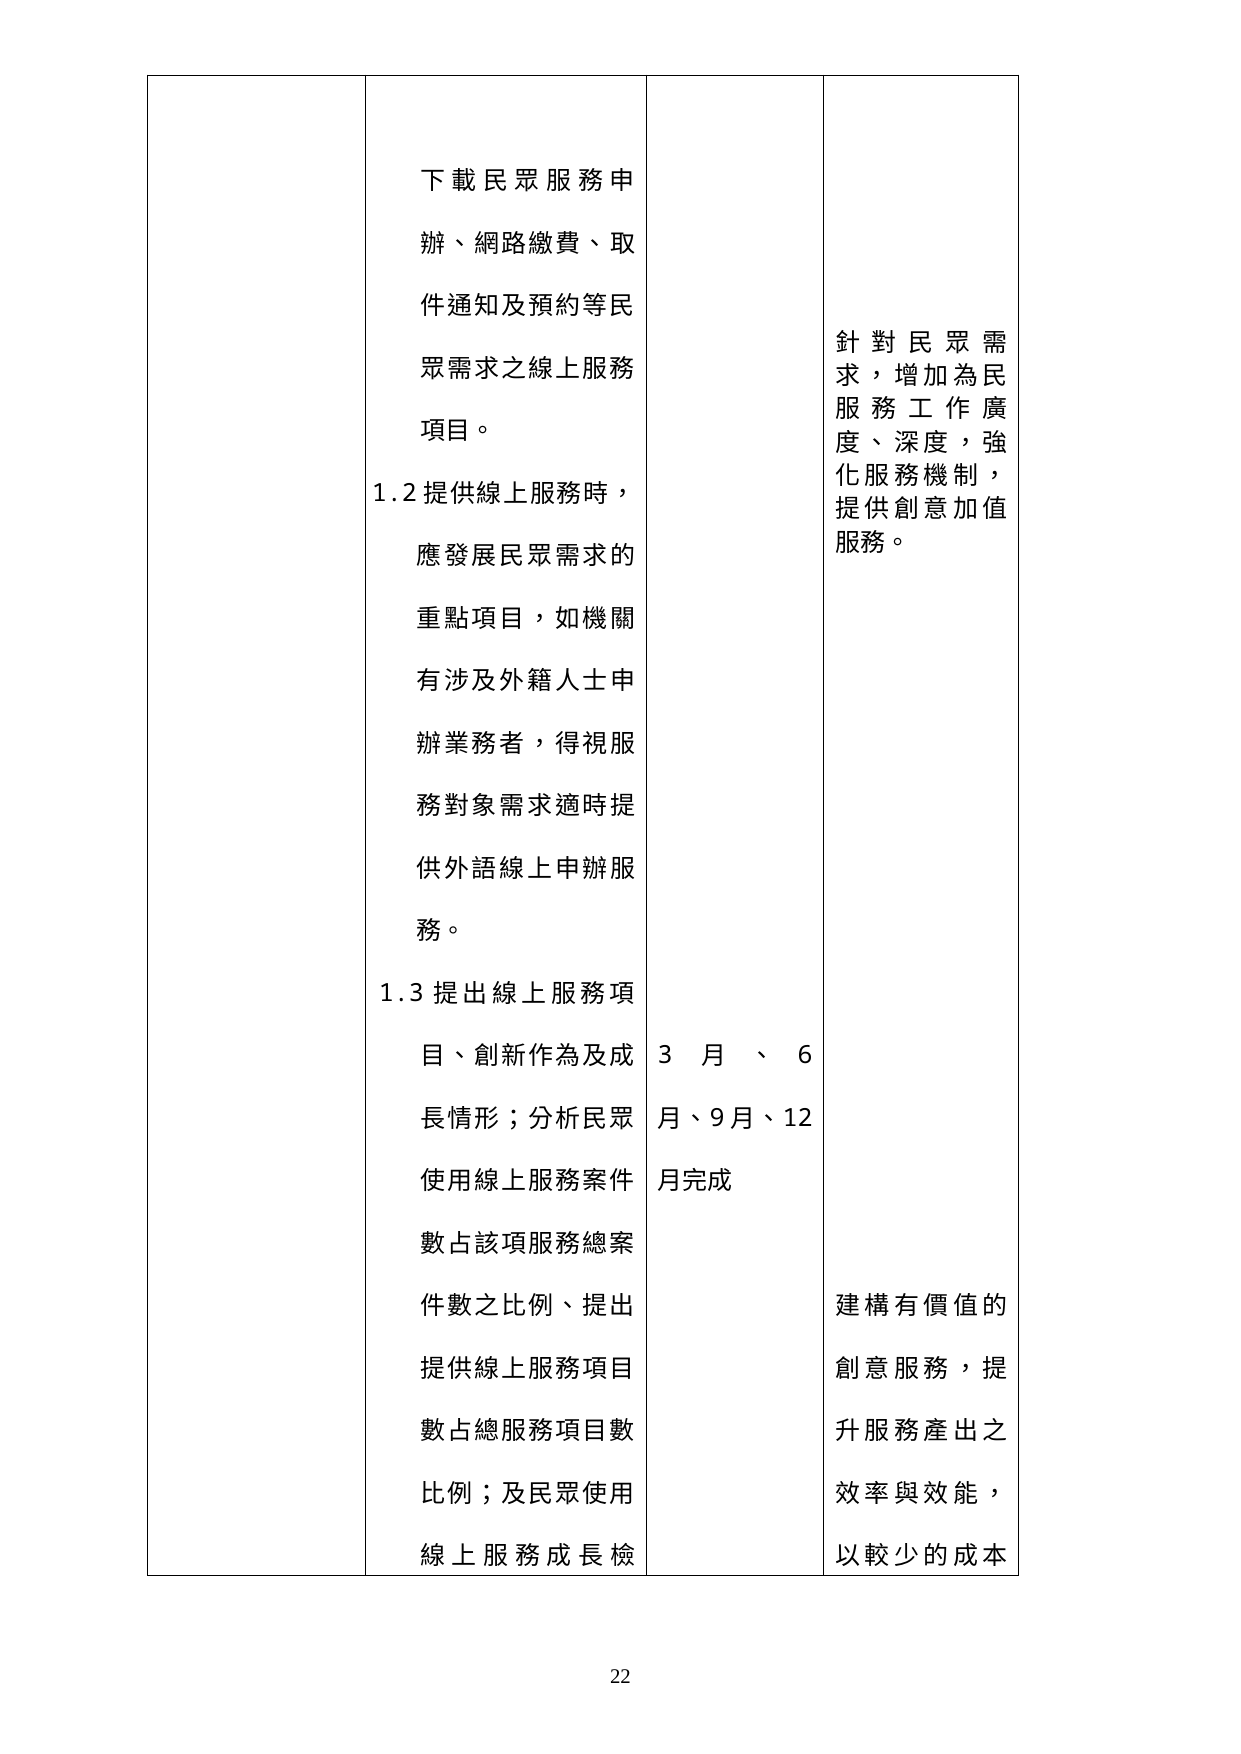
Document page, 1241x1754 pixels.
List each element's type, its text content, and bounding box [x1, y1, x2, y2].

table_cell 1.環境美（綠）化及提供舒適、明亮、整潔、具特色的洽公場所。 2.申辦動線規劃妥適並符合民眾使用習慣。 3.設置核心設施（含法定設施）包括：服務櫃檯、座椅、盥洗室、哺集乳室、無障礙設施（斜坡道、電梯、專用停車位、愛心鈴、身心障礙專用盥洗室等），以及申辦書表和填寫範例。 4.設有一般設施包括：書寫台、電腦（網路）、免費無線上網、飲水機、公用電話、影印機、停車位、諮商（陳述）室，以及宣導資料和文具用品。 5.上開設施應視機關業務與服務對象需求(如銀髮族、外籍人士、新住民…等)，提供合宜的服務設施，並確保設施品質。 6.依「行政院及所屬各機關（構）辦理無線上網服務永續發展作業原則」提供服務。 7.設置各項行政設備及輔助文件（具）時，考量「環境友善行為」因素，彰顯環保作為。 1.服務人員服務態度和藹，答詢詳盡，態度良好。服務人員應有識別證、制服或背心，方便民眾識別。 2.服務人員（或志工）於洽公場所主動招呼民眾，協助民眾檢查攜帶證件是否齊備或告知標準程序，並引導民眾至正確櫃台或場所辦理。 3.定期辦理服務禮儀訓練。 4.定期辦理電話禮貌測試（依據政府服務品質獎「電話禮貌測試量表」測試），並有紀錄資料及辦理電話禮貌訓練。 5.每季辦理服務禮貌模範人員評選，塑造親切友善洽公環境。 6.服務人員具備相當的專業能力足以勝任服務工作，服務人員「回應品質」品質應包含所具備的專業知識（含法令）、對於處理流程及要件的熟悉程度。 7.服務人員主動且正確地提供與問題有關的完整資訊予詢問民眾，提供「一次告知」服務。 8.視業務與服務對象需求，提升服務人員相關外語能力。 9.增加外部評鑑機制：跨機關合作辦理『秘密客』為民服務電話禮貌測試及為民服務現場實地檢核作業。 1.服務行銷內容：除一般服務措施溝通外，亦包括機關單位對於研擬計畫之宣告、徵求意見、相關建議採納與否之說明、確定實施日期及內容公告、執行現況績效及檢討變動方向等。 2.行銷方式：依據服務對象之不同，運用多元化的行銷方式，行銷適當的內容亦應檢討分析因行銷活動而瞭解服務內容或有意願來使用服務項目、設施的人數及成長情形，以評估行銷效益。。 3.機關、單位得自行辦理或運用社會資源或與企業、團體、社區等結合，進行服務行銷。 4.結合社區、電台、學校、機關、大型活動，提升對外施政溝通場次及成長率。 5.透過新聞機制增加對外施政溝通次數及成長率（如電子媒體、網站、LED跑馬燈、報章雜誌、電台等）。 1.運用社會資源或與企業、團體、社區等結合，進行施政溝通。 2.邀集各機關、學校或團體至本機關（單位）參訪各項施政措施及服務內容；或本機關（單位）至外機關參訪交流等。 3.配合民俗節慶、宗教活動進行施政與道安宣導。 1.本機關服務設施推廣予民眾多加利用（如加水、打氣、換燈泡、開放路考場練習、行動監理車下鄉服務、N合一便民服務、輔導考照服務等），並能紀錄統計次數及成長率。 2.增設機關FB粉絲團，增加機關服務資訊之強度及能見度。 3.參與各級政府單位舉辦之競賽(如健康職場、金檔獎等)。 1.提供單一窗口，民眾可以從「單一窗口」獲得多種或整合的服務，亦即「一處收件、全程服務」、「全櫃員式服務窗口」，強調以內部作業取代民眾奔波。 2.提供全功能櫃台： 2.1提供多種服務，單一窗口能提供服務項目的完整程度，以「窗口種類越少」，但「每類窗口可辦理的業務及服務事項越多」為目標，強調單一窗口業務整併程度。 2.2提供單一窗口整合流程服務，如有專案諮詢功能的單一窗口服務。 3.窗口平均等候人數超過3人或10分鐘，應即啟動備援機制，以縮短民眾等候時間。 1.簡化「臨櫃辦理」案件（民眾於現場辦理案件）及「非臨櫃辦理」案件（民眾非經臨櫃直接辦理完成之案件，如線上申辦、書面申請或臨櫃收件續處案件等）的申辦流程。 2.檢討並簡化申辦流程，提供民眾更便捷之服務。如案件處理時間縮短情形；提出流程簡化前後之比較；減少申辦案件所需檢附之書表謄本情形；或是向主管機關提出流程簡化之建議及其他有助於簡化流程之作為。 3.落實走動式服務，午休或尖峰時段，調整服務人員值班時間（延後或縮短午休時間）或配置較多人力服務，以維持服務人力符合窗口等待人數之比例。 4.推動減少申辦案件核章數及申辦案件書表減量。 5.提供免填書表，加速作業效率與資料正確性。 6.增加網路線上申辦項目，並統計成長比率。 1.減少民眾申辦案件時應檢附的文件種類，包括申請書（表）、同意書、授權書、證件正本、影本或謄本等。 2.提供一次補件告知單，以減少申請人補件次數。 3.運用跨機關電子閘門或資訊共享平台查詢資料，簡化民眾申辦案件流程情形。包括使用跨機關電子閘門認證辦理案件及使用跨機關電子閘門認證辦理案件數成長比例增加。 1.提供案件承辦資訊(單位及電話) 、標準處理程序及辦理時限等訊息，且於服務場所及機關（單位）網站（頁）公布標準處理流程，並主動告知申請人處理程序。 2.清楚標示申辦案件（服務項目）作業時程、所需費用、所需書表及附繳書證。 3.申辦案件作業時間符合所訂時限。 4.申辦案件(服務項目)提供現場、電話、傳真、網路及其他方式（如APP或二維條碼等）查詢。 5.機關（單位）受理案件後提供申請人收件確認訊息（如簽收單及回條等）；處理案件若超過標準作業時間有主動告知申請人之機制。 1.針對民眾意見、抱怨及新聞輿情妥善處理，並針對處理結果進行滿意度調查，應分析檢討改進，進而產出新的服務措施。 2.民眾意見及抱怨來源，區分為「現場」及「非現場」（如透過電話、網路、電子郵件、書面、媒體等方式）2類，並應有完善的追蹤處理機制。 3.民眾意見處理滿意度增減情形檢討。 增加不同管道民眾建言方式，設置網路信箱、首長信箱，方便民眾提供建言，並確實依據有關規定，審慎、迅速、正確處理民眾所提問題。 1.訂定民眾意見（含新聞輿情）處理機制及標準作業程序，且定期進行檢討，並提供協談諮商（陳述）服務。 2.統計回應處理時效並檢討。 1.建立服務滿意度追蹤回饋機制。 2.定期辦理滿意度趨勢分析，並提出改善服務措施等。 1.根據服務對象及類型的不同，定期設計與執行合適之滿意度調查。滿意度調查項目應包含洽公環境、服務禮儀、服務專業性、服務措施等。調查結果回饋於業務推動中，以持續精進服務作為並提出改善服務措施，且有執行績效。 2.為了解組織發展及服務品質提升的關鍵，並應針對內部同仁（包含首長）進行滿意度調查。 3.有效設計及執行滿意度調查，重視調查的信度及效度，包括抽樣方法、樣本數代表性、調查結果的分析等，並製作趨勢分析建議檢討改善措施或執行績效。 4.針對民眾意見、抱怨及新聞輿情妥善處理，並針對處理結果進行滿意度調查，應分析檢討改進，進而產出新的服務措施。 5.對於各種活動辦理民眾意見調查。 1.依據「政府資訊公開法」第七條主動公開相關資訊於網站比例： 1.1本項應公開資訊項目，係以 「政府資訊公開法」第七條所定應主動公開之政府資訊為主。 1.2公開方式以登載機關網站（頁）為主；應設置「主動公開資訊」專區。 1.3機關公開之資訊或政策內容應以簡明、易讀、易懂之型式呈現，供民眾查閱及理解。 1.4對外提供之文件如為可編輯者，應採用ODF文書格式；非可編輯者，採用PDF文書格式。 1.5資訊標題應與內容一致，所有資料的網站（頁）超連結皆有效且正確，引用他人資料要標明來源出處或版權，並提供連結。 1.6機關應主動盤點及開放依法應公開之公開性資料或無法規限制之業務資料 1.7訂定網站（頁）資料定期更新規定（含標準作業程序），並據以執行，避免有無明顯錯誤及過期資訊。 2.服務措施及出版品資訊周知度： 2.1公開方式以登載機關網站（頁）為主。 2.2公開出版品應注意著作權相關規定。 3.資訊檢索服務妥適性及友善程度：機關網站（頁）符合「身心障礙者權益保障法」第五十二條之二規定，通過無障礙檢測，並取得認證。 4.資訊內容正確程度： 4.1應積極維護網站（頁)資訊，無錯誤及過期資訊以確保公佈資訊的正確性。 4.2資訊標題應與內容一致，網站（頁）資訊超連結皆應有效且正確，引用他人資料要標明來源出處或版權，並提供連結。 4.3訂定網站（頁）資料定期更新規定（含標準作業程序），並據以執行。 1.機關資訊內容包括公報、公告、法令、電子表單、施政計畫、機關活動及新聞等。 2.檢索方式包括：關鍵字、全文、交叉、站內、分類檢索及其他方式。 3.提供檢索功能說明、檢索功能使用範例，及找不到資訊時的建議。 4.提供檢索資訊過多時分頁方式檢索，及檢索結果依相似程度、時間、主題等方式排列。 5.機關網站首頁版面配置應符合民眾需求，提供方便瀏覽、查詢資料及使用網站之服務。 1.1.機關應提供多元的網 路參與管道，如國發會建置之公共政策網路參與平臺(http://join.gov.tw)、留言板、民意論壇、網路投票、民意調查等，供民眾反映意見。另亦應善用Web 2.0網路社群，定期與民眾互動及回應，以提高民眾參與度 2.結合上級機關建置之社群網站提供服務，以符合平臺向上集中原則。。 1.線上服務量能： 1.1提供民眾申請書表下載民眾服務申辦、網路繳費、取件通知及預約等民眾需求之線上服務項目。 1.2提供線上服務時，應發展民眾需求的重點項目，如機關有涉及外籍人士申辦業務者，得視服務對象需求適時提供外語線上申辦服務。 1.3提出線上服務項目、創新作為及成長情形；分析民眾使用線上服務案件數占該項服務總案件數之比例、提出提供線上服務項目數占總服務項目數比例；及民眾使用線上服務成長檢討。 1.4申辦表單及線上申辦項目主動登錄至政府入口網，利用不同管道提供民眾使用。 1.5提供線上服務應注意使用者隱私權保護措施，並建立隱私權侵害處理機制。 2.線上服務推廣績效： 2.1定期蒐集瞭解民眾需求，選擇使用率高且適合線上服務項目，增進服務效益。 2.2 透過推廣行銷活動提升民眾對於線上服務的認知與回應。 3.電子表單簡化績效：檢討現行電子表單之必要性與合宜性，評估是否予以簡併或刪除。 機關網頁與我的e政府、電子化政府入口網、地方政府與監理機關相關業務網頁連結及維護，並提供主題、施政與服務三種分類檢索。 1.創新服務標竿學習效益：所提之創新服務，提供作為其他機關（單位）標竿學習效益與擴散效果。 2.組織內部創新機制及運作情形： 2.1應使組織內部創新機制及運作成為機關產生創新服務之關鍵所在。 2.2應確保內部創新機制之建立與運作情形並常態性運作。 2.3所推動的創新服務措施應與組織內部創新機制有實際運作之關連(例如透過內部提案或外部標竿學習產生)，內化成為機關（單位）運作一部分。 1.服務流程改造：以政府為一體的概念，透過跨機關合作及資通訊科技的運用，提供民眾一站式整合服務，簡化民眾申辦流程及時間。。 2.專人全程服務：改變由民眾四處奔波洽辦業務的服務模式，由政府機關內部進行協調整合，提供專人全程服務。 3.服務評價回饋：利用即時評價機制調查民眾接受服務意見，並回饋至機關（單位）內業務流程之改善 1.行動化服務：衡酌機關資源，發展能提供多數服務對象使用的行動化服務，提升洽辦業務的便利性。 2.客製化服務：因應所轄地區或業務之特性，並整合服務客群之需求，提供在地化、客製化之服務。 1.跨機關電子查驗：善用資訊系統針對政府已有或公權力可調閱的資訊，進行跨機關電子查驗作業，減少民眾於申辦業務時，所需檢附之佐證資料。 2.公私協力或異業結盟：結合社會資源或與私部門合作，延伸服務據點。 3.偏遠地區監理服務：結合駕訓班辦理偏遠地區機車考照，同時進行交安推廣，並受理車輛定檢、報廢等簡易業務；協調環保局，跨機關至委託代檢單位、駕訓班辦理機車排氣檢驗。 [366, 76, 646, 1574]
table_cell 針對民眾需求，增加為民服務工作廣度、深度，強化服務機制，提供創意加值服務。 建構有價值的創意服務，提升服務產出之效率與效能，以較少的成本 [824, 76, 1018, 1574]
table_cell 一、提升服務品質，深化服務績效 (一)考量民眾洽公之便利性及實用性，合宜改造服務場所，合理充實更新服務設施。 (二)建立服務人員專業、親切、具責任感之優質形象，主動協助民眾申辦、導引服務，並提供業務諮詢。 (三)善用傳播媒體及公聽會、說明會、村里民大會等公眾場合，針對服務對象及業務特性擬定行銷策略，溝通政府施政措施及執行成效。 (四)聯合企業、社會團體辦理或主動參與各項公益事務，傳遞政府服務訊息及功能。 (五)積極推展機關服務作為，爭取民眾之認同，或參加外部競賽之肯定。 二、便捷服務程序，確保流程透明 (一)設置全功能櫃台，提供單一窗口服務，促進機關內部橫向連繫，加強服務人員處理各項申辦案件知能，縮短民眾等候時間。 (二)澈底診斷簡化作業流程、辦理時限及申請書表等，訂定明確作業程序及量化服務指標，建立標準作業規範。 (三)檢討申辦案件應附（繳）書證（謄本）之必要性，並予以減量;配合推動電子謄本政策，提高申辦案件相關資料查驗使用電子謄本認證之比例。 (四)公開各項服務標準作業程序資訊。在不違反資訊公開規定及隱私權保護前提下，各機關（單位）應建立申辦或申請案件公開查詢機制，提供民眾瞭解案件處理流程及進度。 三、探查民意趨勢，建立顧客關係 (一)建立民眾抱怨處理機制，提供即時、有效之處理方式，減少處理時間成本，降低民眾抱怨頻率。 (二)廣開民眾建言管道，鼓勵民眾提供建言；重視民眾興革建議及陳情案件，確實依據有關規定，審慎、迅速、正確地處理問題。 (三)建立新聞媒體及報章輿論快速回應機制及標準作業程序，主動為政策辯護或更正不實內容，以導正社會視聽。 (四)有系統地建立「常見問題集」（ＦＡＱ）管理機制，轉換民眾意見成為服務政策或措施；或透過民眾需求轉化為服務政策或措施。 (五)定期辦理民眾意見調查，分析調查結果，改進服務缺失；強化問卷內容及測量方式之設計及評價結果分析；研析滿意度趨勢，並與同性質機關進行比較，供改進服務之參考。 四、豐富服務資訊，促進網路溝通 (一)主動規劃公開機關基本資料、核心政策、執行計畫、服務措施及預決算情形等重要資訊。提供之資訊內容需正確連結並即時更新。 (二)機關網站或網頁設計應符合國際評比。網站（頁）資訊檢索應規劃提供多樣性檢索方式；並遵循相關規範標示電子資料，提供分類檢索服務。 (三)規劃建置多元化電子參與管道，如意見留言板、線上論壇、網路投票、網路民調等，簡化相關互動及操作方式，以提供民眾友善網路溝通環境。 (四)賡續推動網站（線上）申辦業務及服務項目，提供完整申辦資訊及安全申辦認證，並規劃新增申辦項目， 提高線上申 辦使用率。 (五)鼓勵建置跨機關資訊整合平台，提升政府資訊資源共享及使用效率。 五、創新服務方式，整合服務資源 (一)強調主動檢討，發掘服務過程及提供方式之問題，運用法令與流程檢討再造、民間資源引進、資訊科技應用等有效率的工具，規劃創新性、整合性的措施以解決服務問題。 (二)檢討現有為民服務工作廣度、深度，並主動協調整合性質重複或相關聯服務工作，針對民眾需求，重新規劃設計有創意之加值服務。 (三)著眼於服務產出之目的與結果，力求有價值之創新服務型態與方式多元化，以較少的成本得到更好的服務品質，體現社會正義或公共價值。 (四)鼓勵機關（單位）勇於突破現行機關（單位）間之隔閡，從政府服務資源整合及共享角度出發，規劃跨機關水平整合服務或業務體系垂直整合服務。 [148, 76, 365, 1574]
table_cell 3月、6月、9月、12月完成 [647, 76, 823, 1574]
